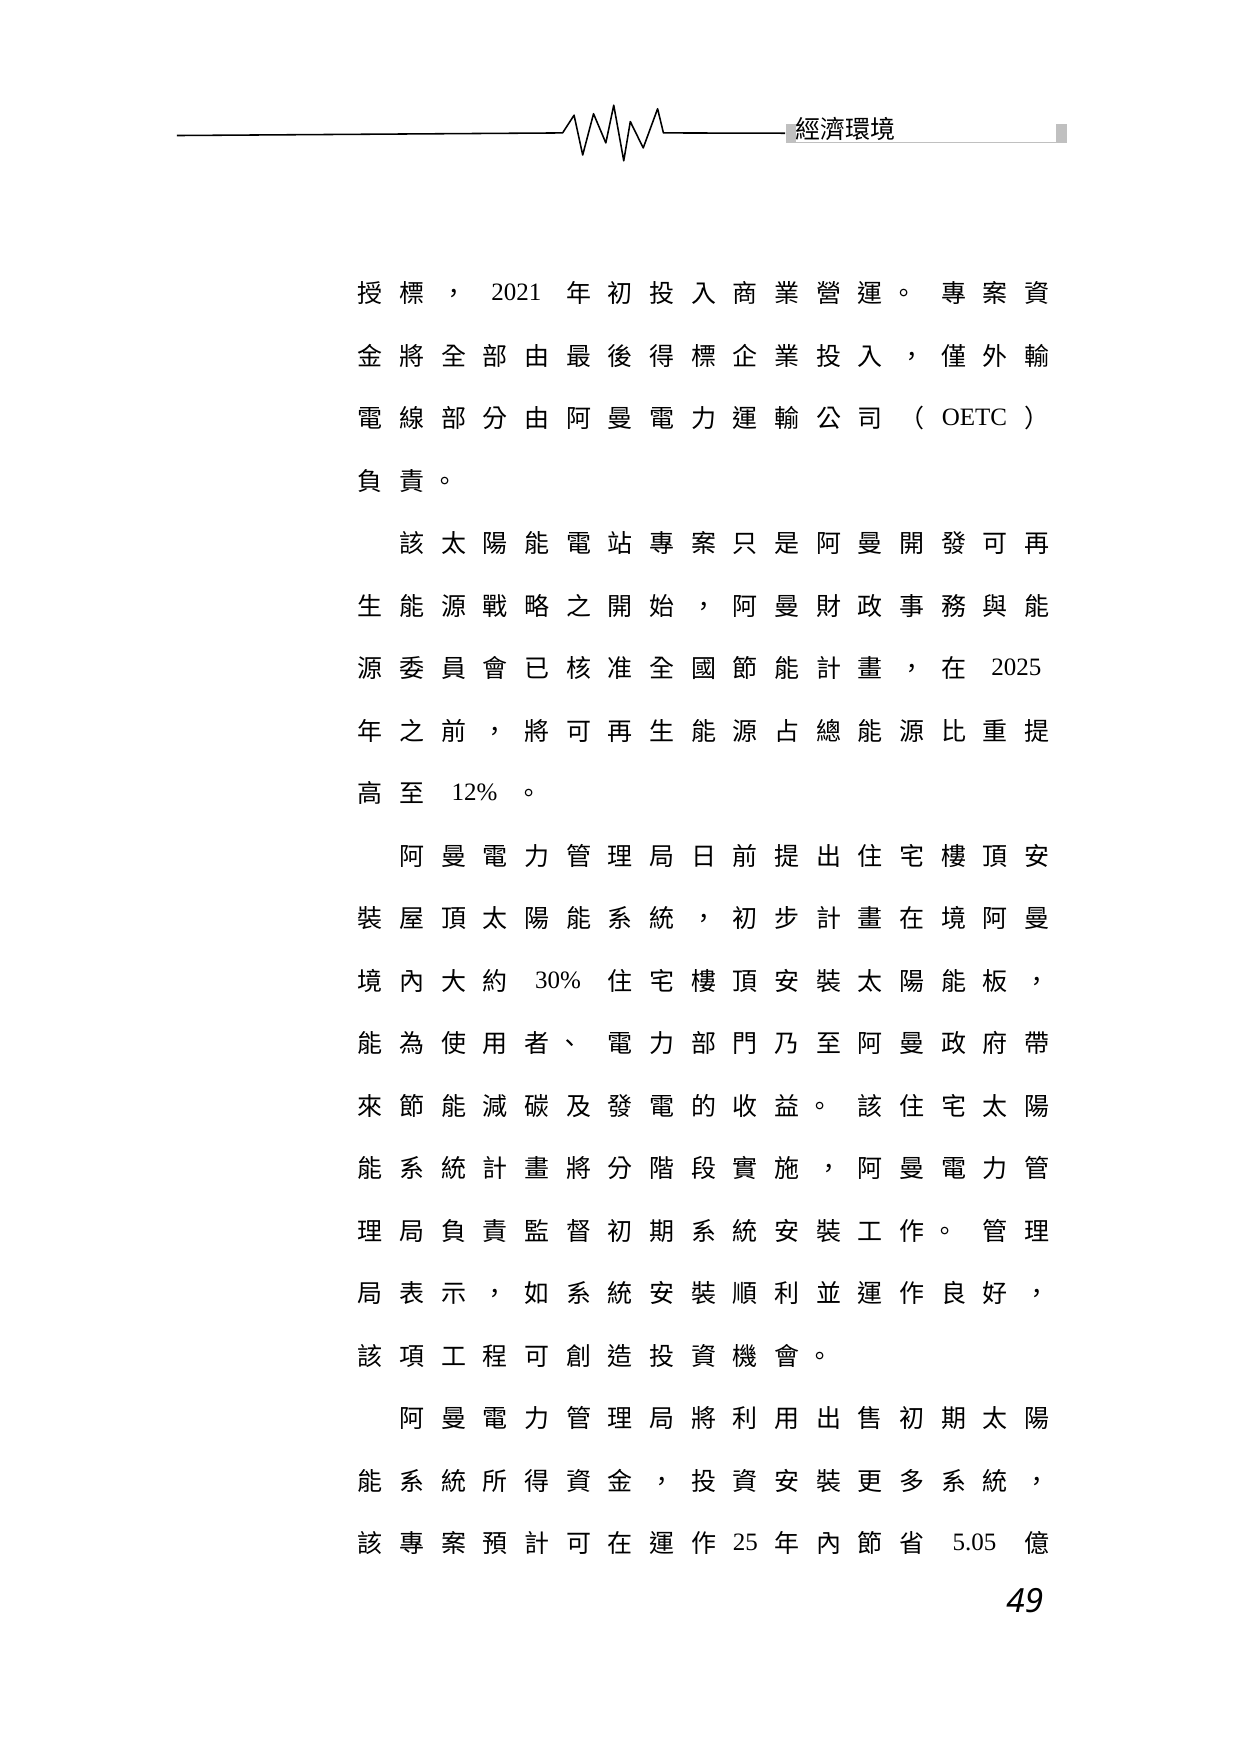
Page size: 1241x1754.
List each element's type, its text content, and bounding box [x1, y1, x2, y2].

text 阿曼電力管理局日前提出住宅樓頂安裝屋頂太陽能系統，初步計畫在境阿曼境內大約30%住宅樓頂安裝太陽能板，能為使用者、電力部門乃至阿曼政府帶來節能減碳及發電的收益。該住宅太陽能系統計畫將分階段實施，阿曼電力管理局負責監督初期系統安裝工作。管理局表示，如系統安裝順利並運作良好，該項工程可創造投資機會。 [330, 813, 1058, 1375]
text 該太陽能電站專案只是阿曼開發可再生能源戰略之開始，阿曼財政事務與能源委員會已核准全國節能計畫，在2025年之前，將可再生能源占總能源比重提高至12%。 [330, 500, 1058, 813]
text 阿曼電力管理局將利用出售初期太陽能系統所得資金，投資安裝更多系統，該專案預計可在運作25年內節省5.05億 [330, 1375, 1058, 1563]
text 授標，2021年初投入商業營運。專案資金將全部由最後得標企業投入，僅外輸電線部分由阿曼電力運輸公司（OETC）負責。 [330, 250, 1058, 500]
